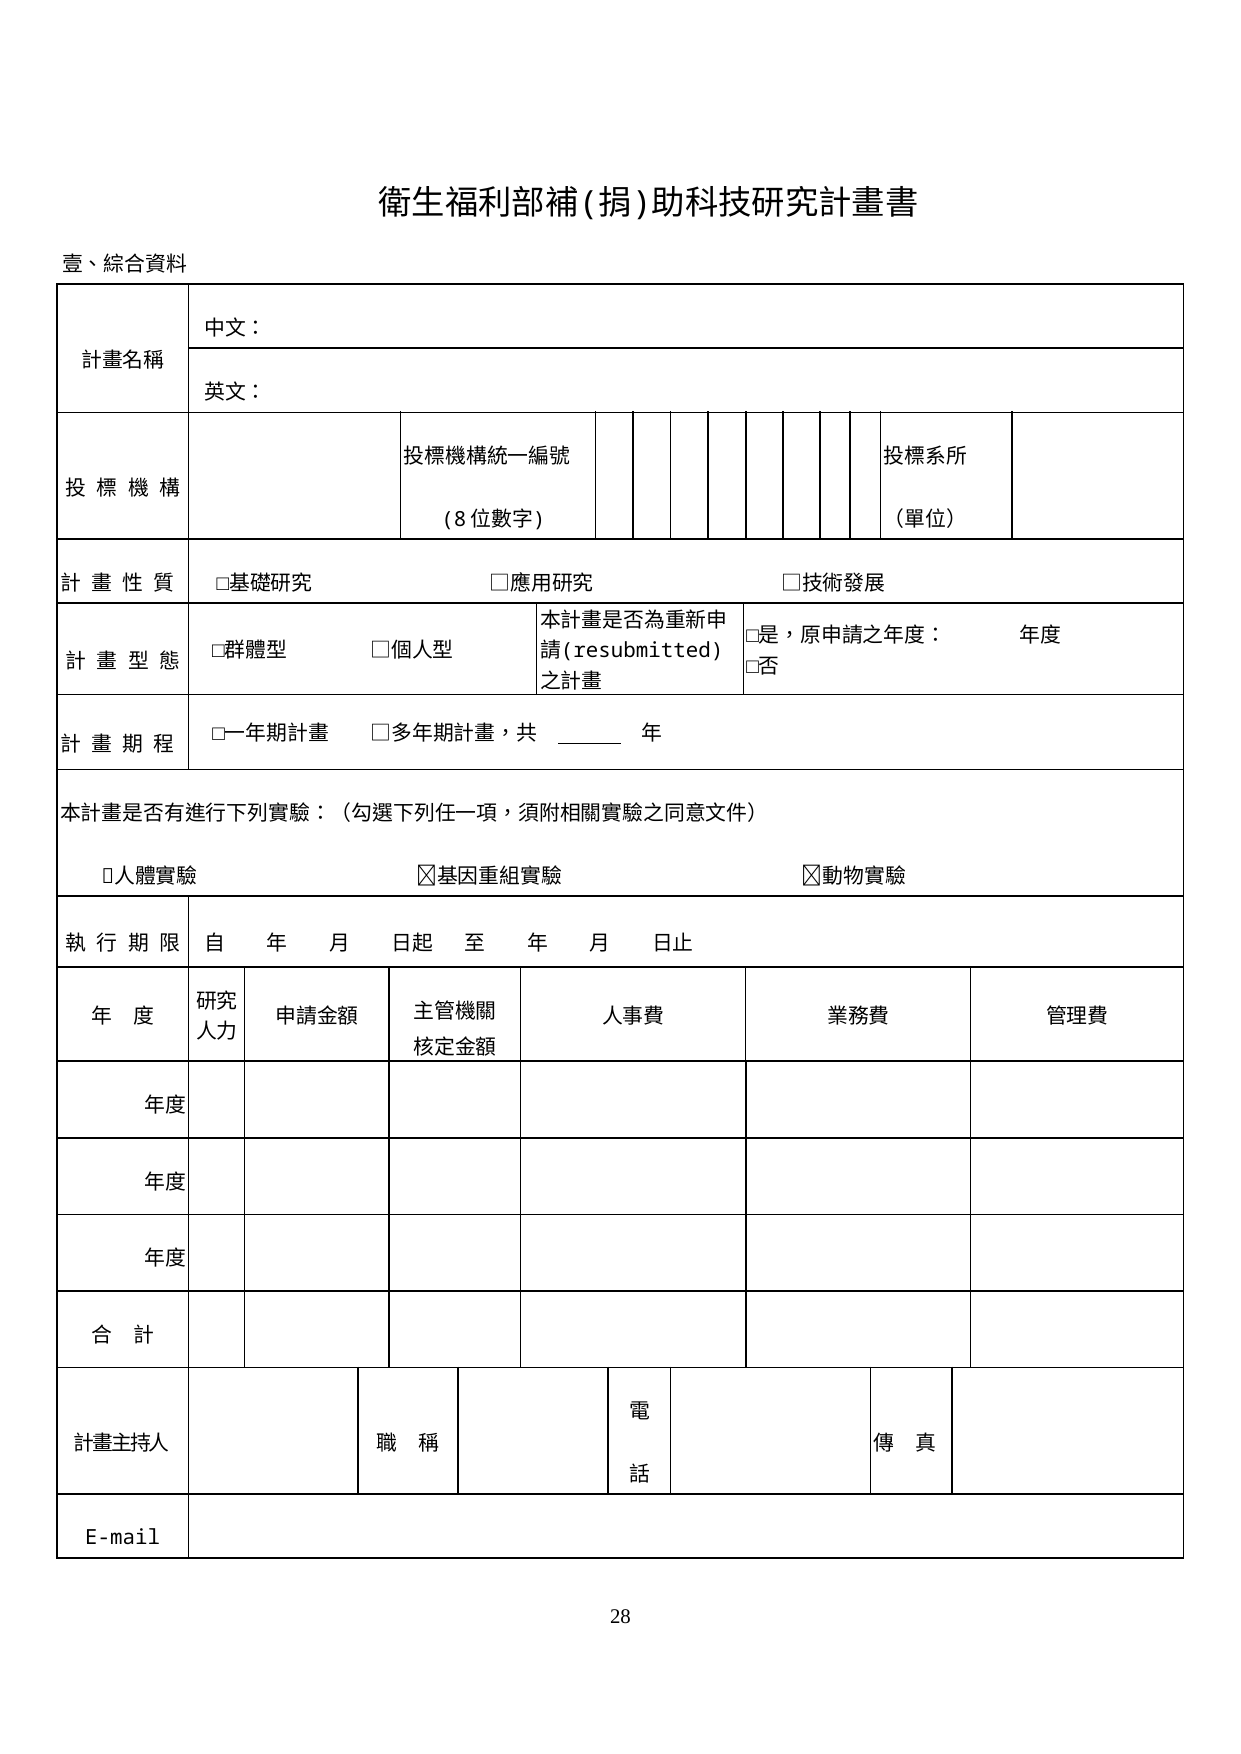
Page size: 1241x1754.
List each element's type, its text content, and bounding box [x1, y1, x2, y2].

table_header 計畫名稱 [58, 285, 188, 411]
table_cell [671, 1368, 870, 1493]
table_cell □是，原申請之年度： 年度 □否 [744, 604, 1183, 694]
table_cell □一年期計畫 □多年期計畫，共 年 [189, 695, 1183, 768]
table_cell [521, 1292, 745, 1367]
table_cell [953, 1368, 1183, 1493]
table_cell 投 標 機 構 [58, 413, 188, 538]
table_cell 年 度 [58, 968, 188, 1060]
table_cell 申請金額 [245, 968, 388, 1060]
table_cell 自 年 月 日起 至 年 月 日止 [189, 897, 1183, 966]
table_cell 合 計 [58, 1292, 188, 1367]
table_cell 本計畫是否有進行下列實驗：（勾選下列任一項，須附相關實驗之同意文件） 人體實驗 基因重組實驗 動物實驗 [58, 770, 1183, 895]
table_cell [709, 413, 745, 538]
table_cell [521, 1215, 745, 1290]
table_cell [747, 1292, 970, 1367]
table_cell 投標機構統一編號 (8位數字) [401, 413, 595, 538]
table_cell [245, 1215, 388, 1290]
table_cell □基礎研究 □應用研究 □技術發展 [189, 540, 1183, 602]
table_cell 英文： [189, 349, 1183, 411]
table_cell [851, 413, 880, 538]
table_cell [521, 1139, 745, 1213]
table_cell [390, 1062, 520, 1137]
table_cell 業務費 [746, 968, 970, 1060]
table_cell [245, 1062, 388, 1137]
table_cell [784, 413, 819, 538]
table_cell 研究人力 [189, 968, 244, 1060]
table_cell [189, 1215, 244, 1290]
table_cell 年度 [58, 1062, 188, 1137]
table_cell [189, 1292, 244, 1367]
table_cell [671, 413, 707, 538]
table_cell 投標系所 （單位） [881, 413, 1011, 538]
table_cell [390, 1139, 520, 1213]
table_cell [596, 413, 632, 538]
table_cell 計畫主持人 [58, 1368, 188, 1493]
text 壹、綜合資料 [62, 221, 1122, 283]
table_cell [390, 1292, 520, 1367]
table_cell [390, 1215, 520, 1290]
table_cell [971, 1292, 1183, 1367]
table_header 中文： [189, 285, 1183, 347]
table_cell [971, 1139, 1183, 1213]
table_cell [634, 413, 670, 538]
table_cell 計 畫 期 程 [58, 695, 188, 768]
table_cell 管理費 [971, 968, 1183, 1060]
table_cell 計 畫 型 態 [58, 604, 188, 694]
table_cell E-mail [58, 1495, 188, 1557]
table_cell [189, 1062, 244, 1137]
table_cell [747, 413, 782, 538]
table_cell [189, 413, 400, 538]
table_cell 傳 真 [871, 1368, 951, 1493]
table_cell 電 話 [609, 1368, 670, 1493]
table_cell [747, 1062, 970, 1137]
table_cell 計 畫 性 質 [58, 540, 188, 602]
table_cell [1013, 413, 1183, 538]
table_cell [189, 1139, 244, 1213]
table_cell 年度 [58, 1139, 188, 1213]
table_cell [821, 413, 849, 538]
table_cell 職 稱 [359, 1368, 457, 1493]
table_cell 人事費 [521, 968, 745, 1060]
table_cell [747, 1139, 970, 1213]
table_cell □群體型 □個人型 [189, 604, 536, 694]
table_cell [971, 1062, 1183, 1137]
table_cell 主管機關 核定金額 [390, 968, 520, 1060]
table_cell 本計畫是否為重新申請(resubmitted)之計畫 [537, 604, 743, 694]
table_cell [747, 1215, 970, 1290]
table_cell [245, 1139, 388, 1213]
table_cell [189, 1368, 357, 1493]
table_cell [245, 1292, 388, 1367]
table_cell [521, 1062, 745, 1137]
text 衛生福利部補(捐)助科技研究計畫書 [118, 158, 1178, 221]
table_cell [459, 1368, 607, 1493]
table_cell [971, 1215, 1183, 1290]
table_cell 年度 [58, 1215, 188, 1290]
table_cell [189, 1495, 1183, 1557]
table_cell 執 行 期 限 [58, 897, 188, 966]
